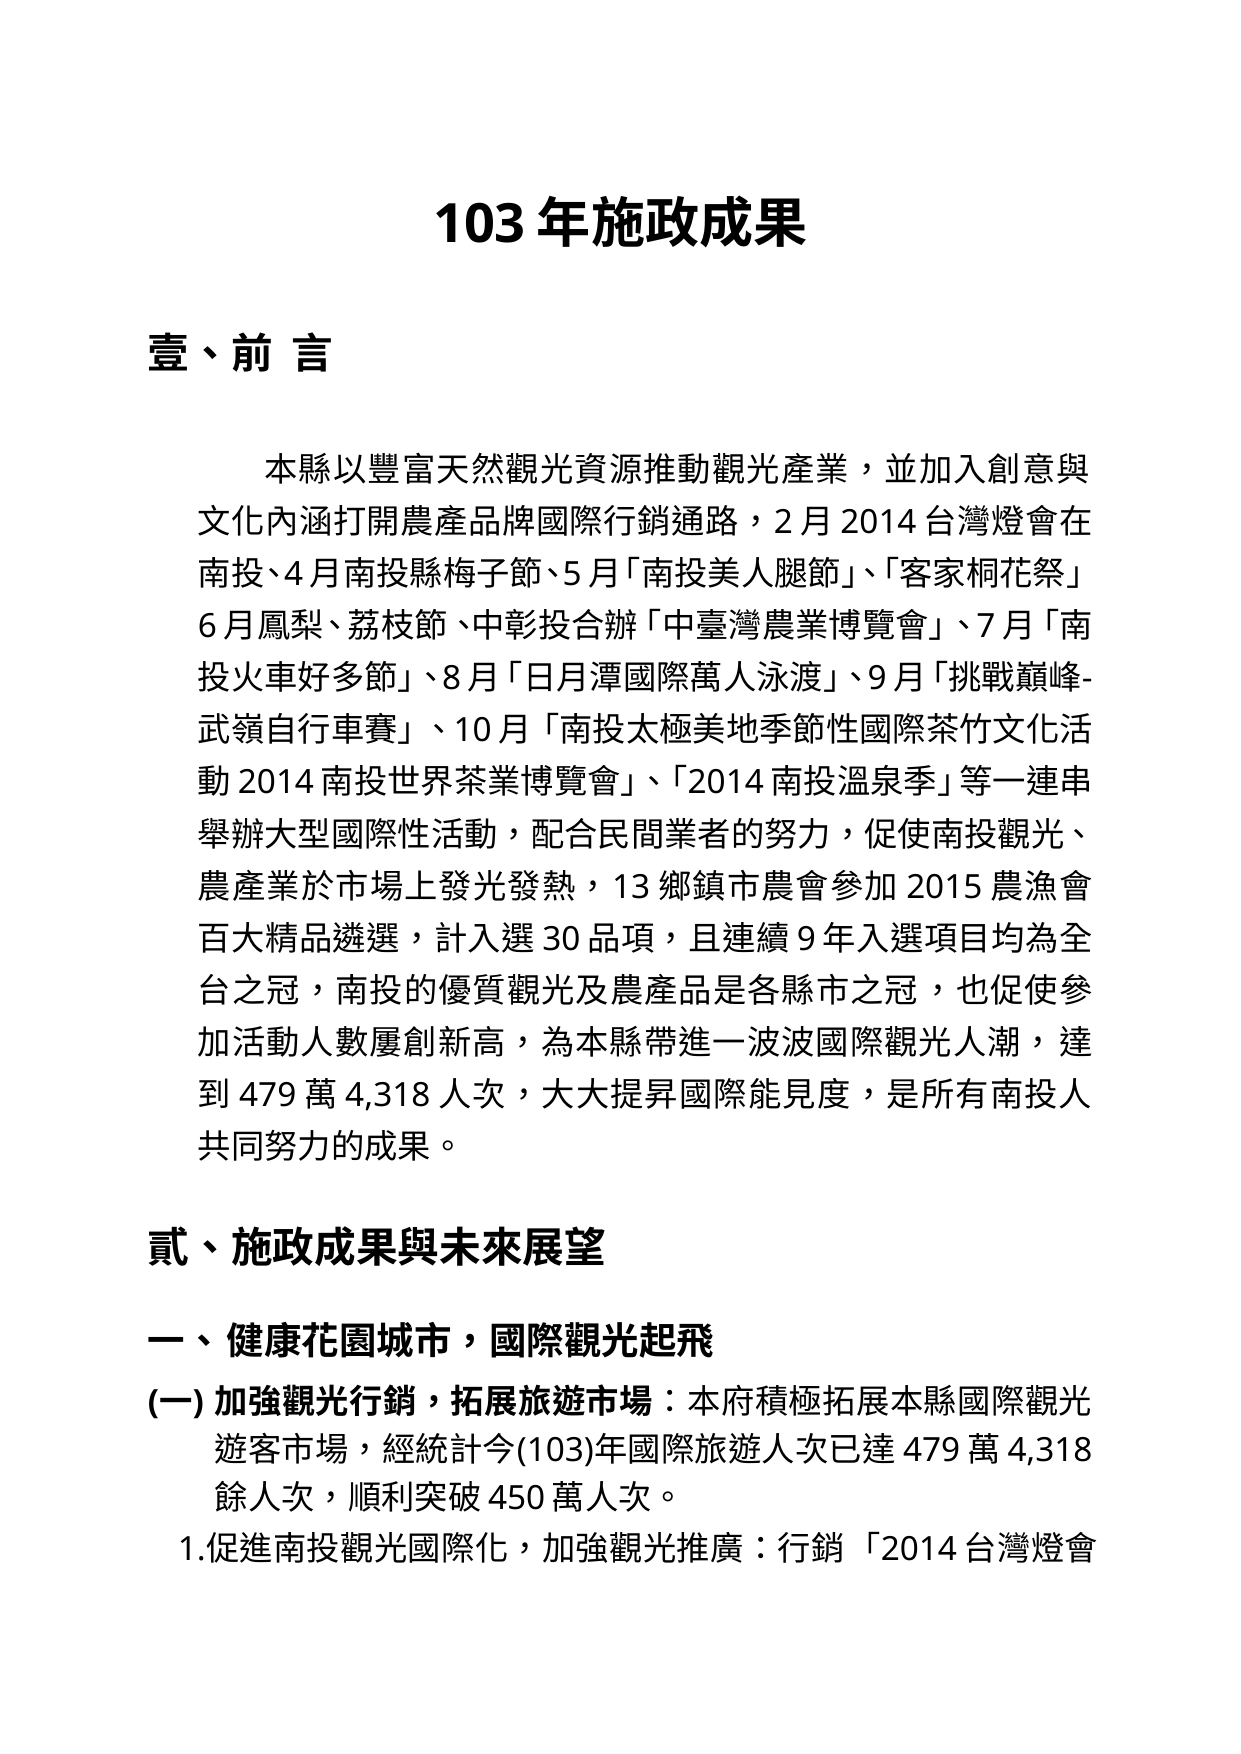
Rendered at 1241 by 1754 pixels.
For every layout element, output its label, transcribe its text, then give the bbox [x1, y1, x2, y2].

text 壹、前 言 [148, 313, 1092, 388]
text 貳、施政成果與未來展望 [148, 1206, 1092, 1281]
text 本縣以豐富天然觀光資源推動觀光產業，並加入創意與文化內涵打開農產品牌國際行銷通路，2月2014台灣燈會在南投、4月南投縣梅子節、5月「南投美人腿節」、「客家桐花祭」、6月鳳梨、荔枝節、中彰投合辦「中臺灣農業博覽會」、7月「南投火車好多節」、8月「日月潭國際萬人泳渡」、9月「挑戰巔峰-武嶺自行車賽」、10月「南投太極美地季節性國際茶竹文化活動2014南投世界茶業博覽會」、「2014南投溫泉季」等一連串舉辦大型國際性活動，配合民間業者的努力，促使南投觀光、農產業於市場上發光發熱，13鄉鎮市農會參加2015農漁會百大精品遴選，計入選30品項，且連續9年入選項目均為全台之冠，南投的優質觀光及農產品是各縣市之冠，也促使參加活動人數屢創新高，為本縣帶進一波波國際觀光人潮，達到479萬4,318人次，大大提昇國際能見度，是所有南投人共同努力的成果。 [198, 440, 1092, 1169]
list 加強觀光行銷，拓展旅遊市場：本府積極拓展本縣國際觀光遊客市場，經統計今(103)年國際旅遊人次已達479萬4,318餘人次，順利突破450萬人次。 [148, 1375, 1092, 1519]
subtitle 1.促進南投觀光國際化，加強觀光推廣：行銷「2014台灣燈會在南投」之宣傳主軸，2014年派員參與香港旅展、韓國旅展、新加坡秋季旅展、泰國秋季旅展、東京世界旅遊博覽會。 [178, 1519, 1098, 1571]
text 103年施政成果 [148, 163, 1092, 275]
list 健康花園城市，國際觀光起飛 [148, 1300, 1092, 1375]
